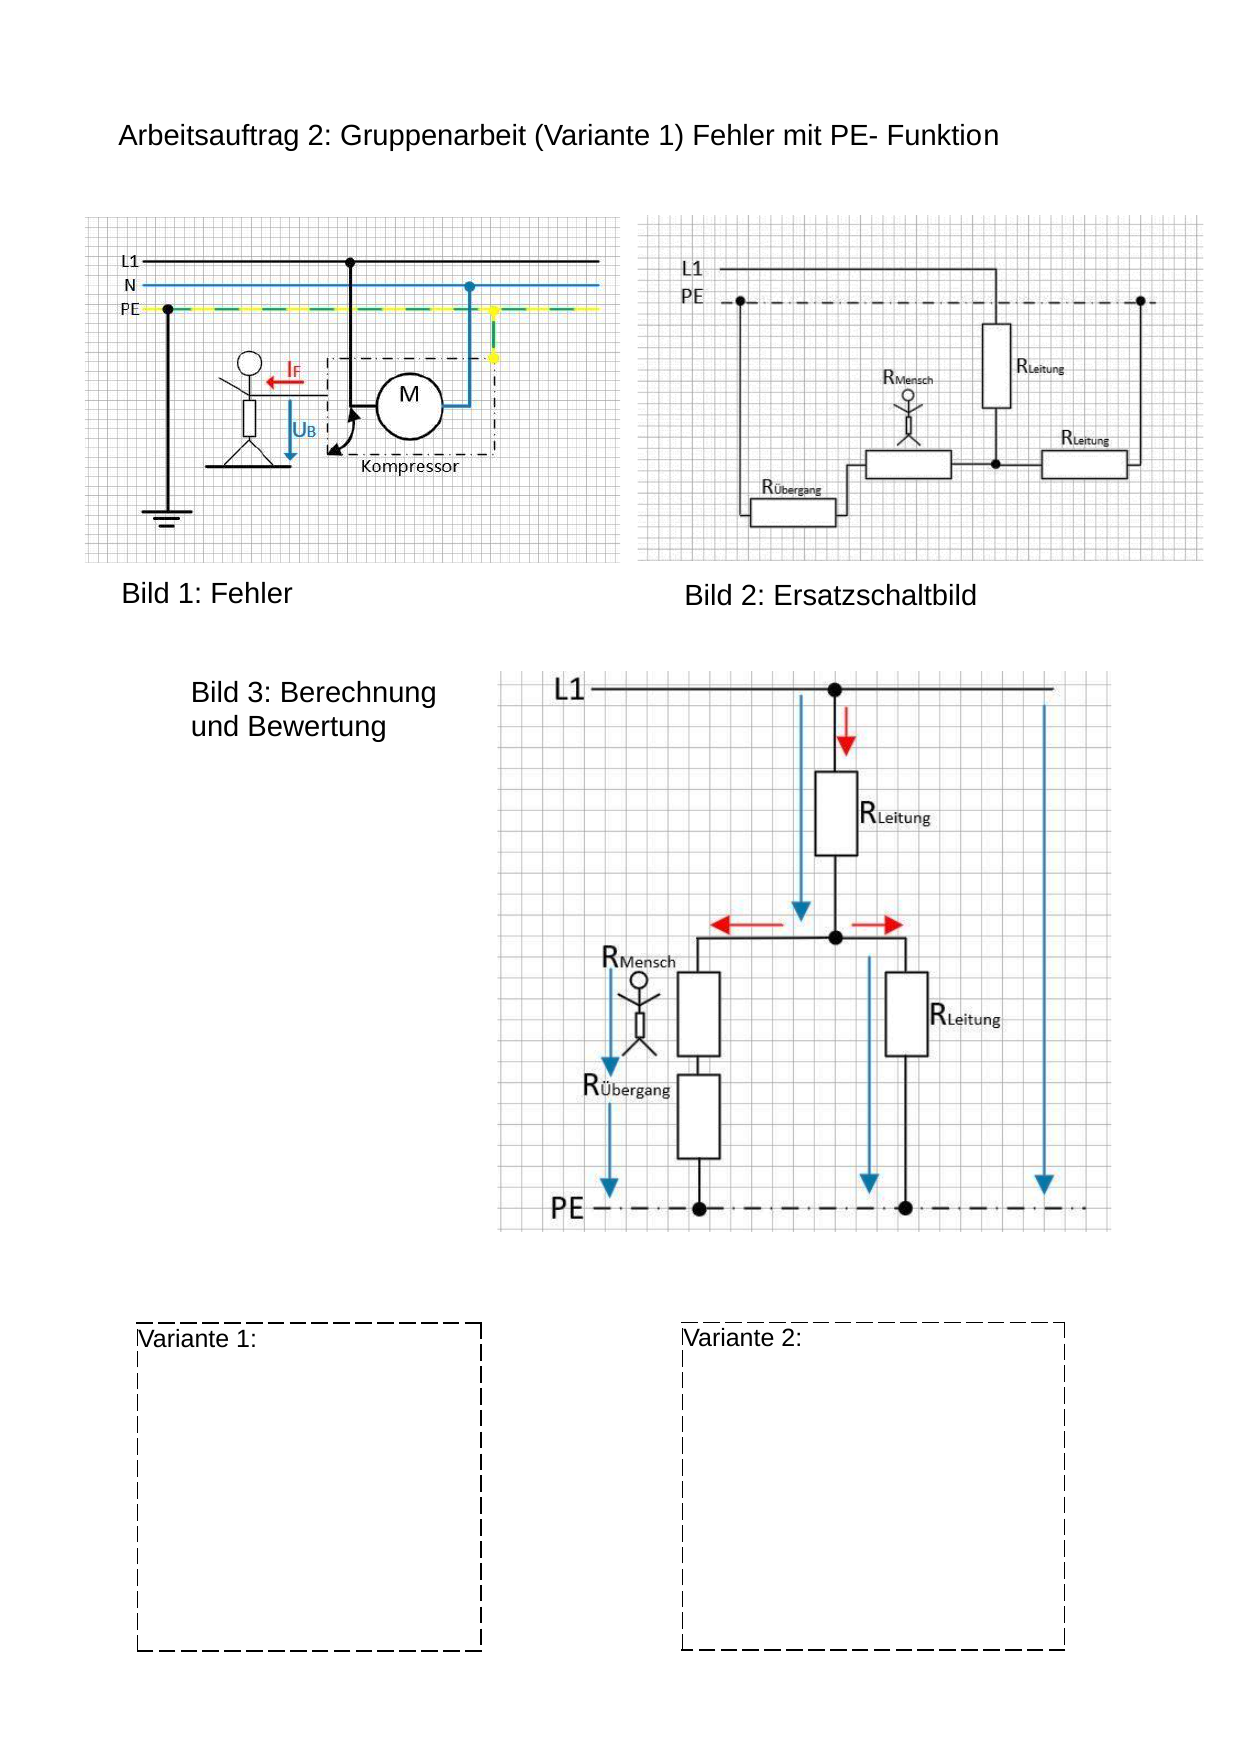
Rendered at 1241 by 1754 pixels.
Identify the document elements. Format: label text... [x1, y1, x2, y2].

text Variante 1: [138, 1324, 480, 1353]
text Bild 2: Ersatzschaltbild [684, 578, 1062, 612]
text Arbeitsauftrag 2: Gruppenarbeit (Variante 1) Fehler mit PE- Funktion [118, 118, 1122, 152]
text Variante 2: [683, 1323, 1064, 1352]
text [136, 1324, 482, 1652]
text Bild 3: Berechnung [191, 675, 468, 709]
text und Bewertung [191, 709, 468, 742]
text [121, 610, 344, 644]
text [681, 1323, 1065, 1651]
text Bild 1: Fehler [121, 576, 344, 610]
text [684, 612, 1062, 645]
